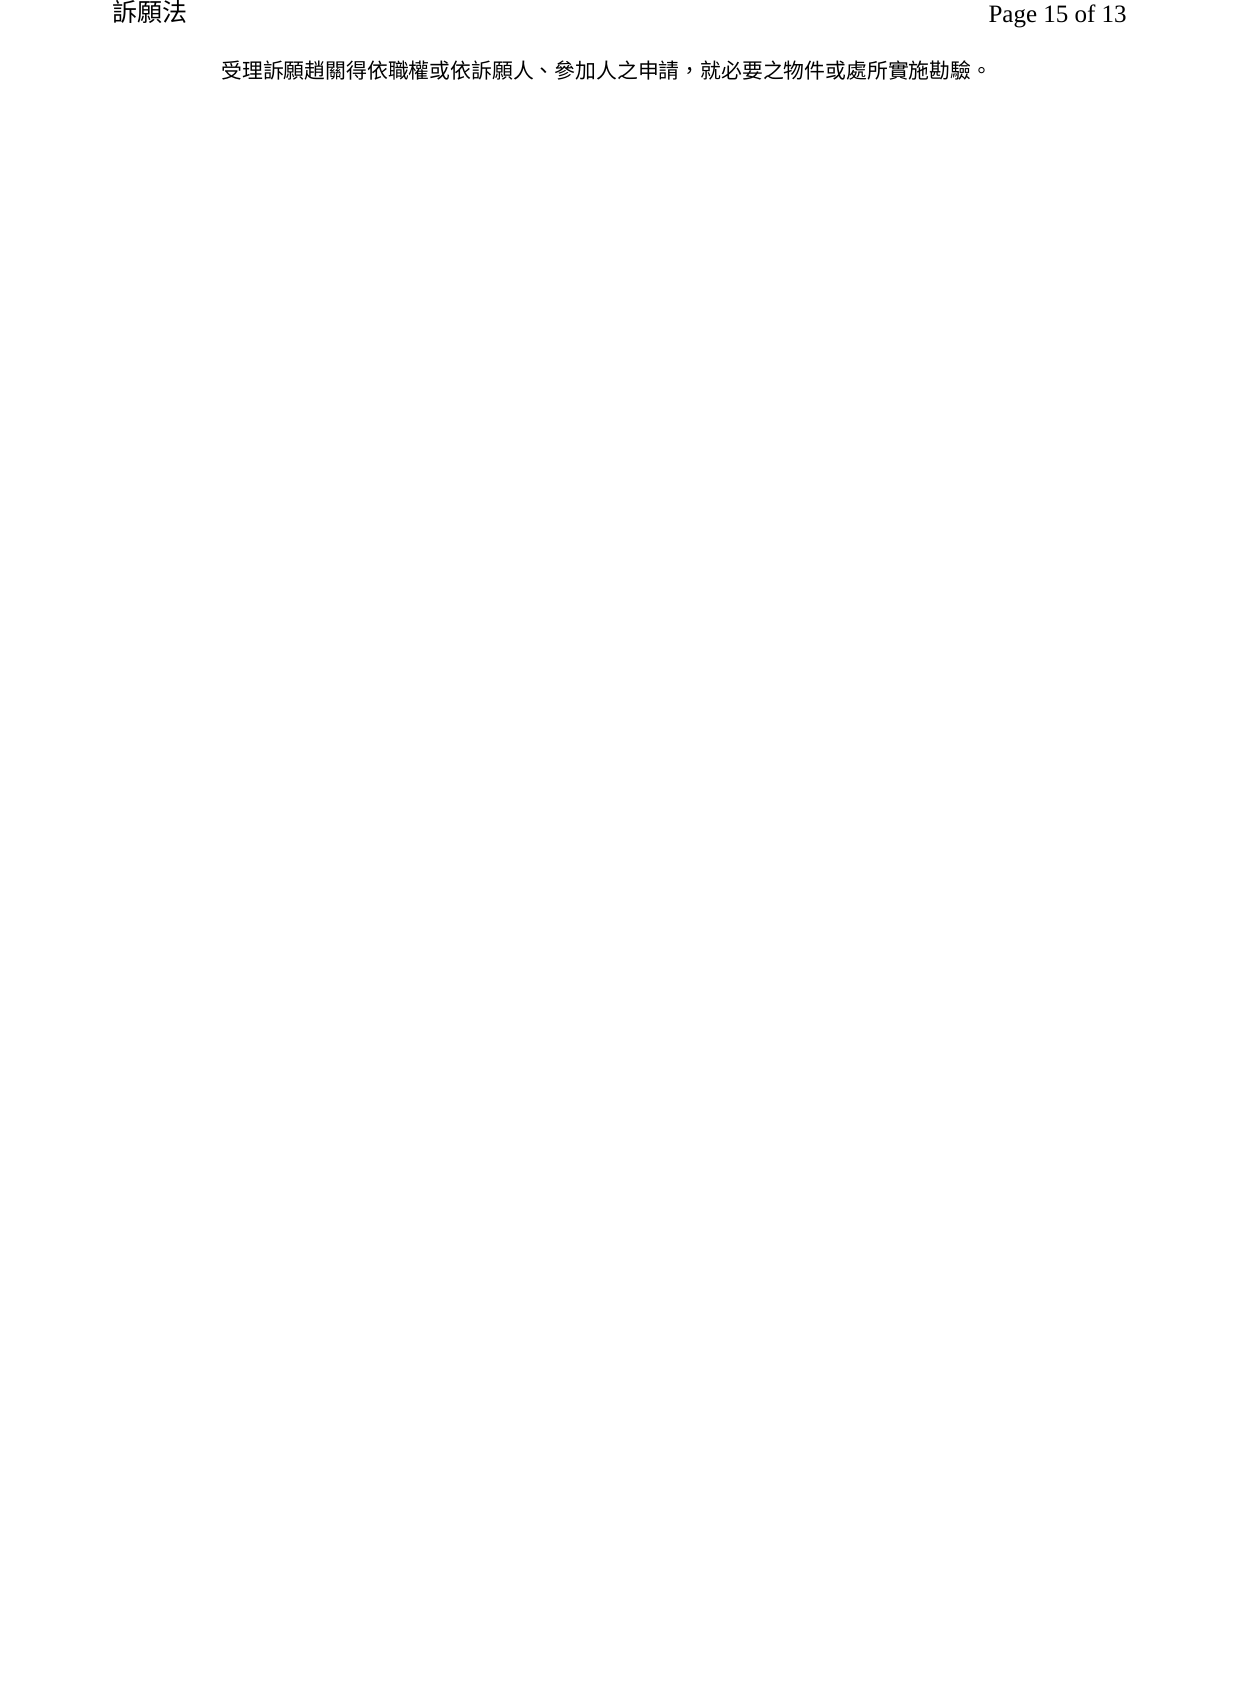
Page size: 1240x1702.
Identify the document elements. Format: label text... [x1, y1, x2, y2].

text 受理訴願趙關得依職權或依訴願人、參加人之申請，就必要之物件或處所實施勘驗。 [221, 57, 1142, 85]
